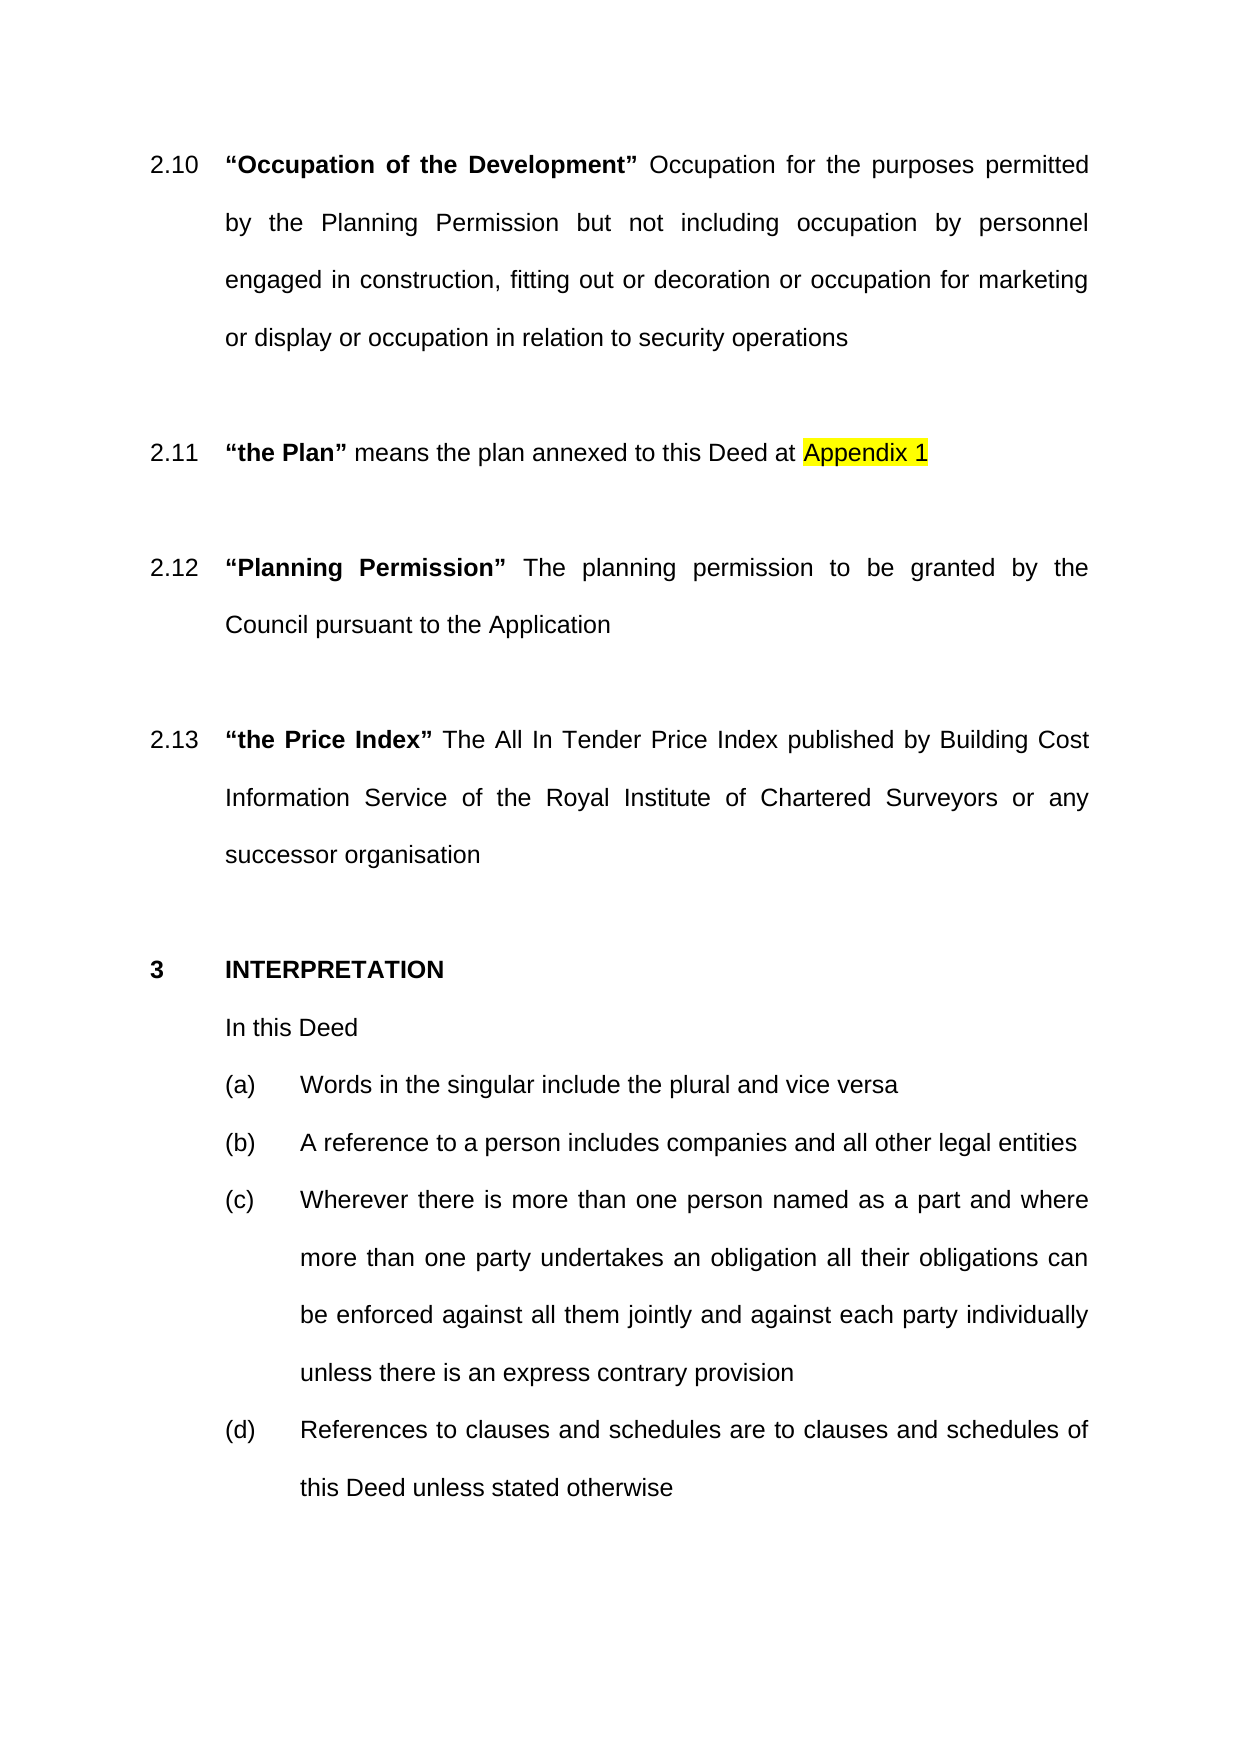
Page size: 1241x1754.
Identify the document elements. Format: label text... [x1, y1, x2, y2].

text 3 INTERPRETATION [150, 955, 1090, 984]
text (c) Wherever there is more than one person named as a part and where more than one party undertakes an obligation all their obligations can be enforced against all them jointly and against each party individually unless there is an express contrary provision [225, 1185, 1090, 1386]
text (b) A reference to a person includes companies and all other legal entities [150, 1127, 1090, 1156]
text (a) Words in the singular include the plural and vice versa [150, 1070, 1090, 1099]
text 2.10 “Occupation of the Development” Occupation for the purposes permitted by the Planning Permission but not including occupation by personnel engaged in construction, fitting out or decoration or occupation for marketing or display or occupation in relation to security operations [150, 150, 1090, 351]
text 2.12 “Planning Permission” The planning permission to be granted by the Council pursuant to the Application [150, 552, 1090, 639]
text 2.13 “the Price Index” The All In Tender Price Index published by Building Cost Information Service of the Royal Institute of Chartered Surveyors or any successor organisation [150, 725, 1090, 869]
text In this Deed [150, 1012, 1090, 1041]
text 2.11 “the Plan” means the plan annexed to this Deed at Appendix 1 [150, 437, 1090, 466]
text (d) References to clauses and schedules are to clauses and schedules of this Deed unless stated otherwise [225, 1415, 1090, 1501]
